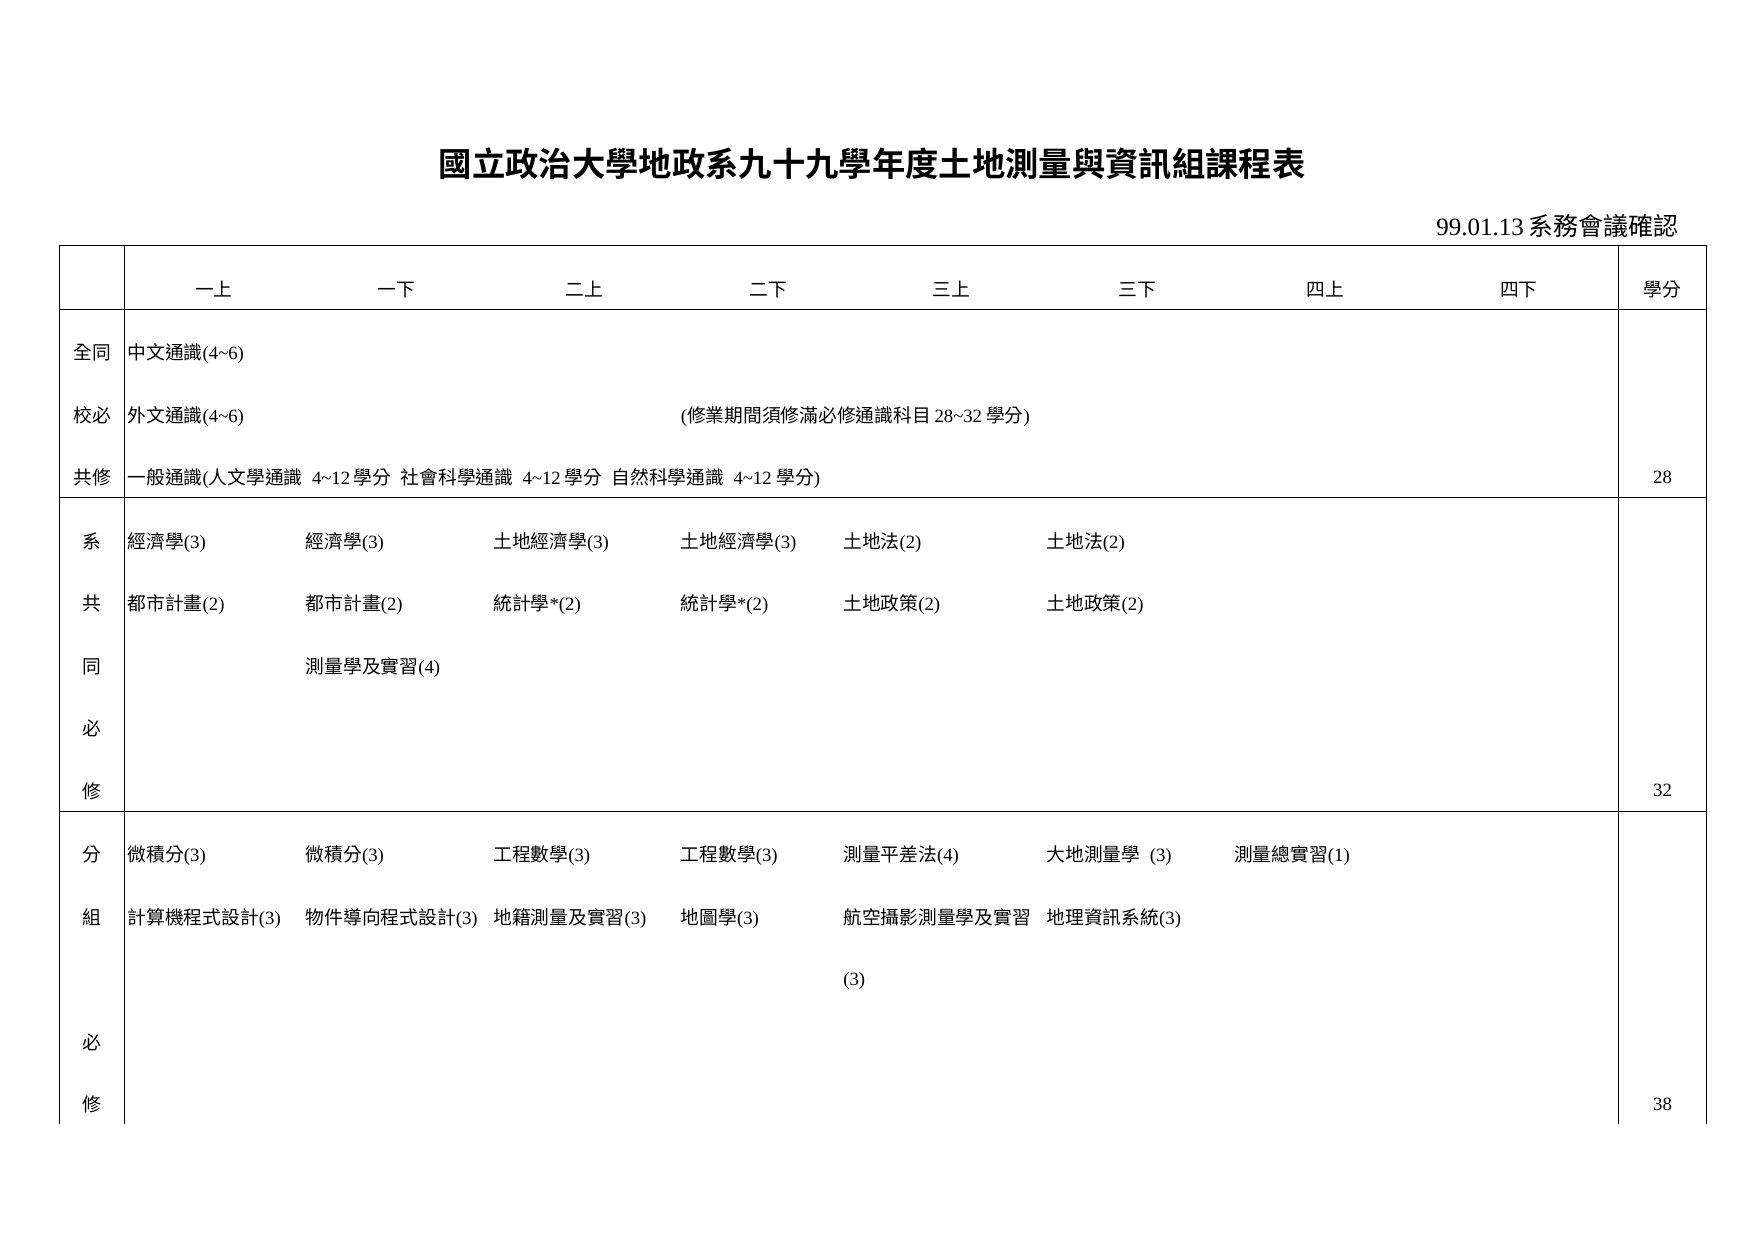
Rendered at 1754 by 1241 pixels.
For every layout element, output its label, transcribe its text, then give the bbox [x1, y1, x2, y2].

table_cell 統計學*(2) [678, 561, 840, 623]
table_cell 中文通識(4~6) [125, 310, 303, 372]
table_cell [490, 1062, 678, 1124]
table_cell 土地法(2) [840, 498, 1043, 561]
table_cell 修 [60, 1062, 124, 1124]
table_cell [1419, 999, 1618, 1062]
table_cell 計算機程式設計(3) [125, 874, 303, 999]
table_cell [1231, 999, 1418, 1062]
table_cell (修業期間須修滿必修通識科目28~32學分) [678, 372, 1418, 435]
table_cell [303, 686, 490, 748]
table_header 三下 [1044, 246, 1231, 309]
table_cell 都市計畫(2) [303, 561, 490, 623]
table_cell 土地政策(2) [840, 561, 1043, 623]
table_cell 經濟學(3) [125, 498, 303, 561]
table_cell [1044, 999, 1231, 1062]
table_cell [1231, 561, 1418, 623]
table_cell [840, 686, 1043, 748]
table_cell [303, 748, 490, 811]
table_cell 物件導向程式設計(3) [303, 874, 490, 999]
table_cell 航空攝影測量學及實習(3) [840, 874, 1043, 999]
table_cell [1619, 498, 1706, 561]
table_cell 土地經濟學(3) [490, 498, 678, 561]
table_cell [1231, 310, 1418, 372]
table_cell [1619, 561, 1706, 623]
table_cell [1044, 1062, 1231, 1124]
table_cell [1231, 874, 1418, 999]
table_cell 土地政策(2) [1044, 561, 1231, 623]
table_cell 必 [60, 999, 124, 1062]
table_cell 工程數學(3) [678, 812, 840, 874]
table_cell [125, 1062, 303, 1124]
table_cell 測量學及實習(4) [303, 623, 490, 686]
table_cell [1044, 686, 1231, 748]
table_cell 微積分(3) [303, 812, 490, 874]
table_cell [1044, 435, 1231, 497]
table_cell 土地經濟學(3) [678, 498, 840, 561]
table_cell [125, 999, 303, 1062]
table_cell [840, 1062, 1043, 1124]
table_cell 大地測量學 (3) [1044, 812, 1231, 874]
table_cell 地籍測量及實習(3) [490, 874, 678, 999]
table_cell 土地法(2) [1044, 498, 1231, 561]
table_cell [303, 999, 490, 1062]
table_cell 測量總實習(1) [1231, 812, 1418, 874]
table_cell [490, 623, 678, 686]
table_cell [859, 310, 1043, 372]
table_header 二上 [490, 246, 678, 309]
table_cell [1419, 812, 1618, 874]
table_cell [1231, 623, 1418, 686]
table_cell [840, 623, 1043, 686]
table_cell 外文通識(4~6) [125, 372, 303, 435]
table_cell 都市計畫(2) [125, 561, 303, 623]
table_cell [678, 1062, 840, 1124]
table_cell 組 [60, 874, 124, 999]
table_cell [490, 310, 678, 372]
table_cell 測量平差法(4) [840, 812, 1043, 874]
table_cell [125, 623, 303, 686]
table_cell [678, 623, 840, 686]
table_cell [490, 999, 678, 1062]
table_header 一下 [303, 246, 490, 309]
table_cell [490, 748, 678, 811]
table_cell [840, 999, 1043, 1062]
table_cell 系 [60, 498, 124, 561]
table_header 三上 [859, 246, 1043, 309]
table_cell [303, 372, 490, 435]
table_cell 經濟學(3) [303, 498, 490, 561]
table_cell [303, 310, 490, 372]
table_cell [1619, 623, 1706, 686]
table_cell 分 [60, 812, 124, 874]
table_cell [1419, 310, 1618, 372]
table_cell [490, 372, 678, 435]
table_cell [1419, 498, 1618, 561]
table_cell [125, 686, 303, 748]
table_cell [678, 310, 859, 372]
table_cell [840, 748, 1043, 811]
table_cell [1231, 748, 1418, 811]
table_cell [678, 999, 840, 1062]
table_cell [1619, 999, 1706, 1062]
table_cell [1619, 310, 1706, 372]
table_cell [1419, 748, 1618, 811]
table_cell [490, 686, 678, 748]
table_cell [1044, 623, 1231, 686]
table_cell [303, 1062, 490, 1124]
table_cell 校必 [60, 372, 124, 435]
table_cell [1419, 372, 1618, 435]
table_cell 同 [60, 623, 124, 686]
table_cell [678, 748, 840, 811]
table_cell [1231, 686, 1418, 748]
table_cell 28 [1619, 435, 1706, 497]
table_cell 32 [1619, 748, 1706, 811]
table_cell 修 [60, 748, 124, 811]
table_cell [678, 686, 840, 748]
table_cell [1419, 561, 1618, 623]
table_cell [1419, 435, 1618, 497]
table_cell [1619, 812, 1706, 874]
table_cell 共修 [60, 435, 124, 497]
table_cell 統計學*(2) [490, 561, 678, 623]
table_cell [1231, 1062, 1418, 1124]
text 99.01.13系務會議確認 [1237, 183, 1678, 245]
table_cell 微積分(3) [125, 812, 303, 874]
table_header 一上 [125, 246, 303, 309]
table_cell [1419, 1062, 1618, 1124]
table_cell [1419, 686, 1618, 748]
table_cell [125, 748, 303, 811]
table_cell 工程數學(3) [490, 812, 678, 874]
table_cell [1619, 874, 1706, 999]
table_cell 必 [60, 686, 124, 748]
table_header [60, 246, 124, 309]
table_cell 一般通識(人文學通識 4~12學分 社會科學通識 4~12學分 自然科學通識 4~12 學分) [125, 435, 1043, 497]
table_cell [1231, 435, 1418, 497]
text 國立政治大學地政系九十九學年度土地測量與資訊組課程表 [37, 120, 1706, 183]
table_cell 全同 [60, 310, 124, 372]
table_header 四下 [1419, 246, 1618, 309]
table_cell [1619, 686, 1706, 748]
table_cell [1044, 748, 1231, 811]
table_cell 地理資訊系統(3) [1044, 874, 1231, 999]
table_cell 38 [1619, 1062, 1706, 1124]
table_cell 共 [60, 561, 124, 623]
table_cell [1044, 310, 1231, 372]
table_cell [1619, 372, 1706, 435]
table_cell [1419, 623, 1618, 686]
table_header 學分 [1619, 246, 1706, 309]
table_header 四上 [1231, 246, 1418, 309]
table_cell [1231, 498, 1418, 561]
table_header 二下 [678, 246, 859, 309]
table_cell [1419, 874, 1618, 999]
table_cell 地圖學(3) [678, 874, 840, 999]
